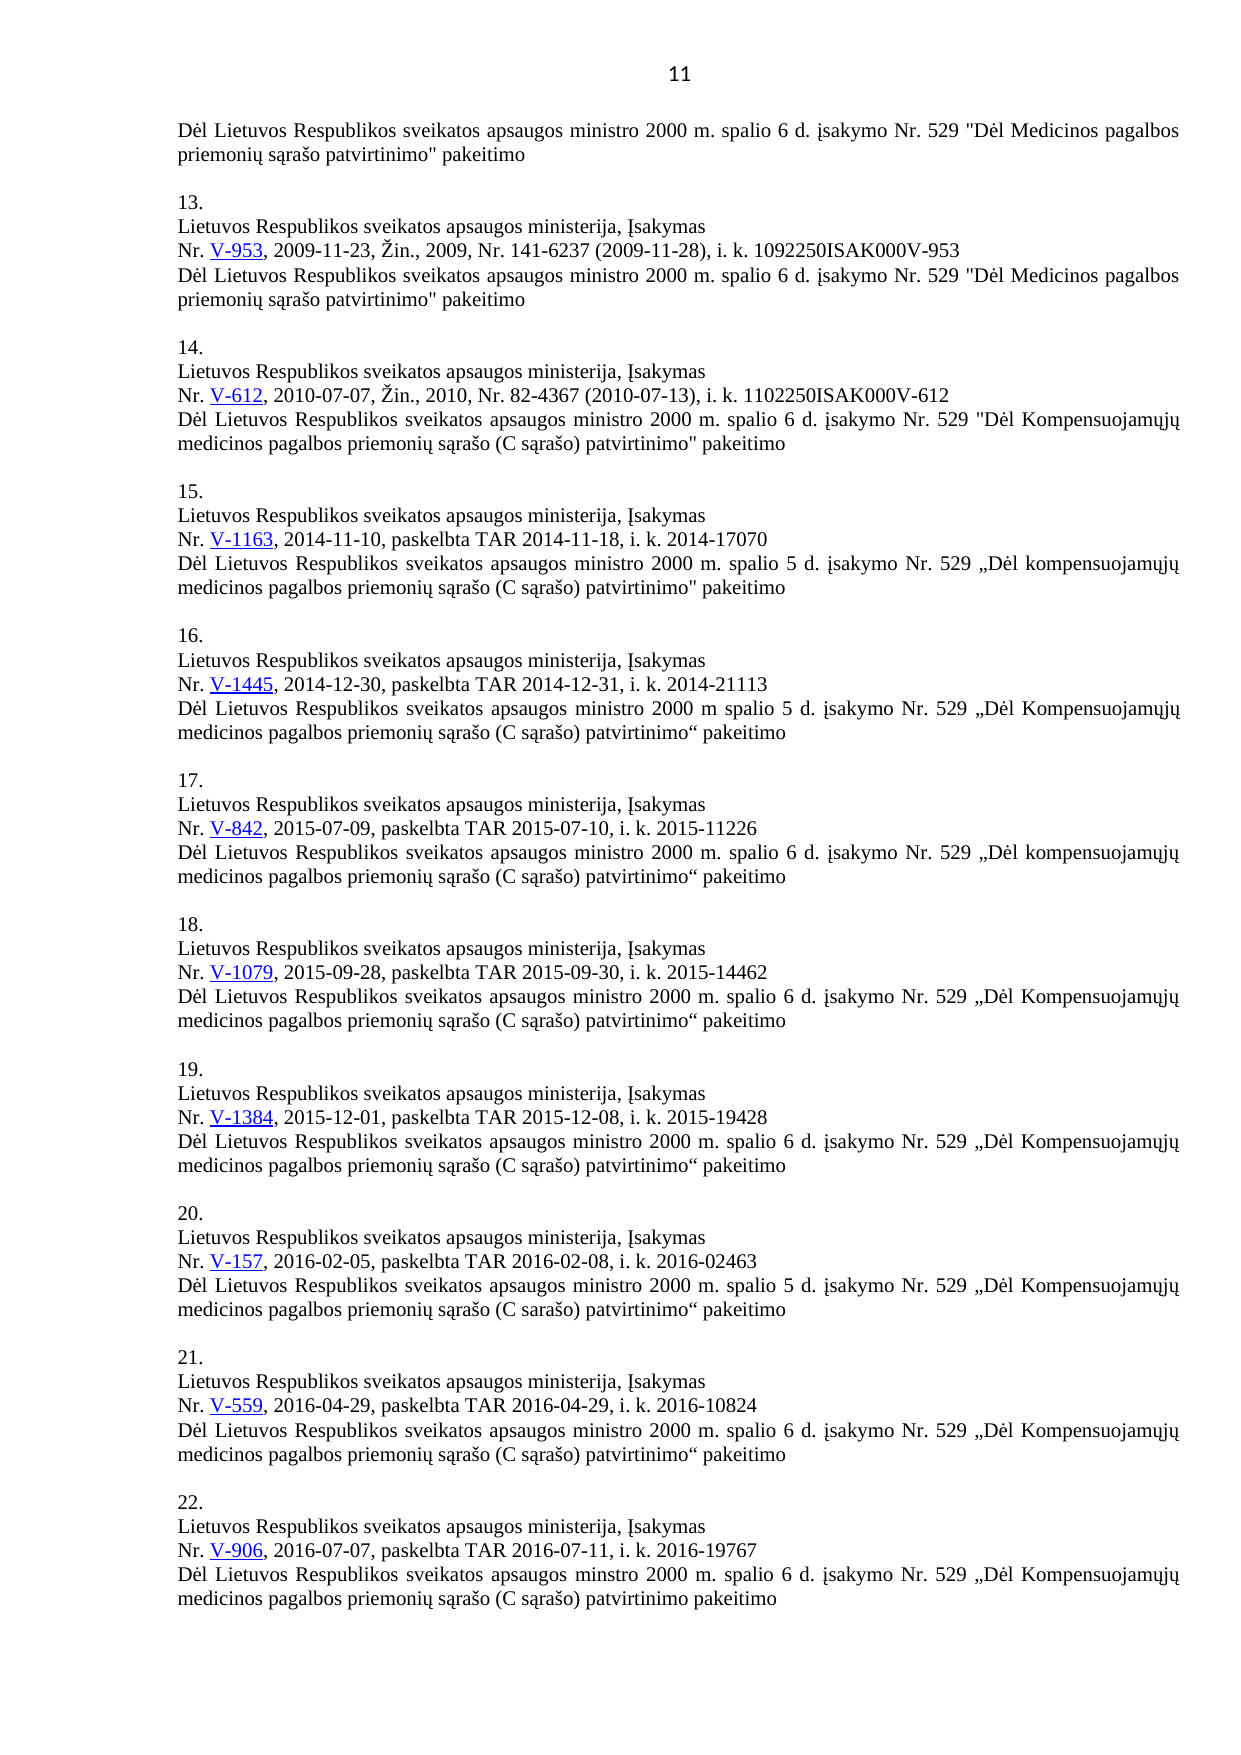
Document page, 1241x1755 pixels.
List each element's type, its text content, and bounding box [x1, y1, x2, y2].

text Nr. V-1445, 2014-12-30, paskelbta TAR 2014-12-31, i. k. 2014-21113 [177, 672, 1181, 696]
text Nr. V-1384, 2015-12-01, paskelbta TAR 2015-12-08, i. k. 2015-19428 [177, 1105, 1181, 1129]
text 16. [177, 623, 1181, 647]
text Dėl Lietuvos Respublikos sveikatos apsaugos ministro 2000 m. spalio 6 d. įsakymo Nr. 529 „Dėl Kompensuojamųjų medicinos pagalbos priemonių sąrašo (C sąrašo) patvirtinimo“ pakeitimo [177, 1129, 1181, 1177]
text 14. [177, 335, 1181, 359]
text Lietuvos Respublikos sveikatos apsaugos ministerija, Įsakymas [177, 359, 1181, 383]
text Dėl Lietuvos Respublikos sveikatos apsaugos ministro 2000 m. spalio 5 d. įsakymo Nr. 529 „Dėl kompensuojamųjų medicinos pagalbos priemonių sąrašo (C sąrašo) patvirtinimo" pakeitimo [177, 551, 1181, 599]
text Lietuvos Respublikos sveikatos apsaugos ministerija, Įsakymas [177, 1514, 1181, 1538]
text Lietuvos Respublikos sveikatos apsaugos ministerija, Įsakymas [177, 214, 1181, 238]
text Dėl Lietuvos Respublikos sveikatos apsaugos ministro 2000 m. spalio 6 d. įsakymo Nr. 529 „Dėl Kompensuojamųjų medicinos pagalbos priemonių sąrašo (C sąrašo) patvirtinimo“ pakeitimo [177, 984, 1181, 1032]
text Lietuvos Respublikos sveikatos apsaugos ministerija, Įsakymas [177, 792, 1181, 816]
text Dėl Lietuvos Respublikos sveikatos apsaugos ministro 2000 m. spalio 6 d. įsakymo Nr. 529 „Dėl kompensuojamųjų medicinos pagalbos priemonių sąrašo (C sąrašo) patvirtinimo“ pakeitimo [177, 840, 1181, 888]
text Lietuvos Respublikos sveikatos apsaugos ministerija, Įsakymas [177, 503, 1181, 527]
text Nr. V-612, 2010-07-07, Žin., 2010, Nr. 82-4367 (2010-07-13), i. k. 1102250ISAK000V-612 [177, 383, 1181, 407]
text Dėl Lietuvos Respublikos sveikatos apsaugos ministro 2000 m. spalio 6 d. įsakymo Nr. 529 "Dėl Medicinos pagalbos priemonių sąrašo patvirtinimo" pakeitimo [177, 118, 1181, 166]
text Nr. V-559, 2016-04-29, paskelbta TAR 2016-04-29, i. k. 2016-10824 [177, 1393, 1181, 1417]
text Lietuvos Respublikos sveikatos apsaugos ministerija, Įsakymas [177, 1081, 1181, 1105]
text Dėl Lietuvos Respublikos sveikatos apsaugos ministro 2000 m. spalio 5 d. įsakymo Nr. 529 „Dėl Kompensuojamųjų medicinos pagalbos priemonių sąrašo (C sarašo) patvirtinimo“ pakeitimo [177, 1273, 1181, 1321]
text Nr. V-906, 2016-07-07, paskelbta TAR 2016-07-11, i. k. 2016-19767 [177, 1538, 1181, 1562]
text Lietuvos Respublikos sveikatos apsaugos ministerija, Įsakymas [177, 1225, 1181, 1249]
text Dėl Lietuvos Respublikos sveikatos apsaugos ministro 2000 m. spalio 6 d. įsakymo Nr. 529 "Dėl Kompensuojamųjų medicinos pagalbos priemonių sąrašo (C sąrašo) patvirtinimo" pakeitimo [177, 407, 1181, 455]
text Nr. V-953, 2009-11-23, Žin., 2009, Nr. 141-6237 (2009-11-28), i. k. 1092250ISAK000V-953 [177, 238, 1181, 262]
text Nr. V-1163, 2014-11-10, paskelbta TAR 2014-11-18, i. k. 2014-17070 [177, 527, 1181, 551]
text Dėl Lietuvos Respublikos sveikatos apsaugos minstro 2000 m. spalio 6 d. įsakymo Nr. 529 „Dėl Kompensuojamųjų medicinos pagalbos priemonių sąrašo (C sąrašo) patvirtinimo pakeitimo [177, 1562, 1181, 1610]
text Dėl Lietuvos Respublikos sveikatos apsaugos ministro 2000 m. spalio 6 d. įsakymo Nr. 529 "Dėl Medicinos pagalbos priemonių sąrašo patvirtinimo" pakeitimo [177, 262, 1181, 311]
text 18. [177, 912, 1181, 936]
text Dėl Lietuvos Respublikos sveikatos apsaugos ministro 2000 m. spalio 6 d. įsakymo Nr. 529 „Dėl Kompensuojamųjų medicinos pagalbos priemonių sąrašo (C sąrašo) patvirtinimo“ pakeitimo [177, 1417, 1181, 1466]
text 17. [177, 768, 1181, 792]
text Lietuvos Respublikos sveikatos apsaugos ministerija, Įsakymas [177, 936, 1181, 960]
text Lietuvos Respublikos sveikatos apsaugos ministerija, Įsakymas [177, 1369, 1181, 1393]
text Nr. V-1079, 2015-09-28, paskelbta TAR 2015-09-30, i. k. 2015-14462 [177, 960, 1181, 984]
text Dėl Lietuvos Respublikos sveikatos apsaugos ministro 2000 m spalio 5 d. įsakymo Nr. 529 „Dėl Kompensuojamųjų medicinos pagalbos priemonių sąrašo (C sąrašo) patvirtinimo“ pakeitimo [177, 696, 1181, 744]
text 22. [177, 1490, 1181, 1514]
text Lietuvos Respublikos sveikatos apsaugos ministerija, Įsakymas [177, 647, 1181, 672]
text 13. [177, 190, 1181, 214]
text 21. [177, 1345, 1181, 1369]
text 20. [177, 1201, 1181, 1225]
text Nr. V-842, 2015-07-09, paskelbta TAR 2015-07-10, i. k. 2015-11226 [177, 816, 1181, 840]
text Nr. V-157, 2016-02-05, paskelbta TAR 2016-02-08, i. k. 2016-02463 [177, 1249, 1181, 1273]
text 19. [177, 1057, 1181, 1081]
text 15. [177, 479, 1181, 503]
